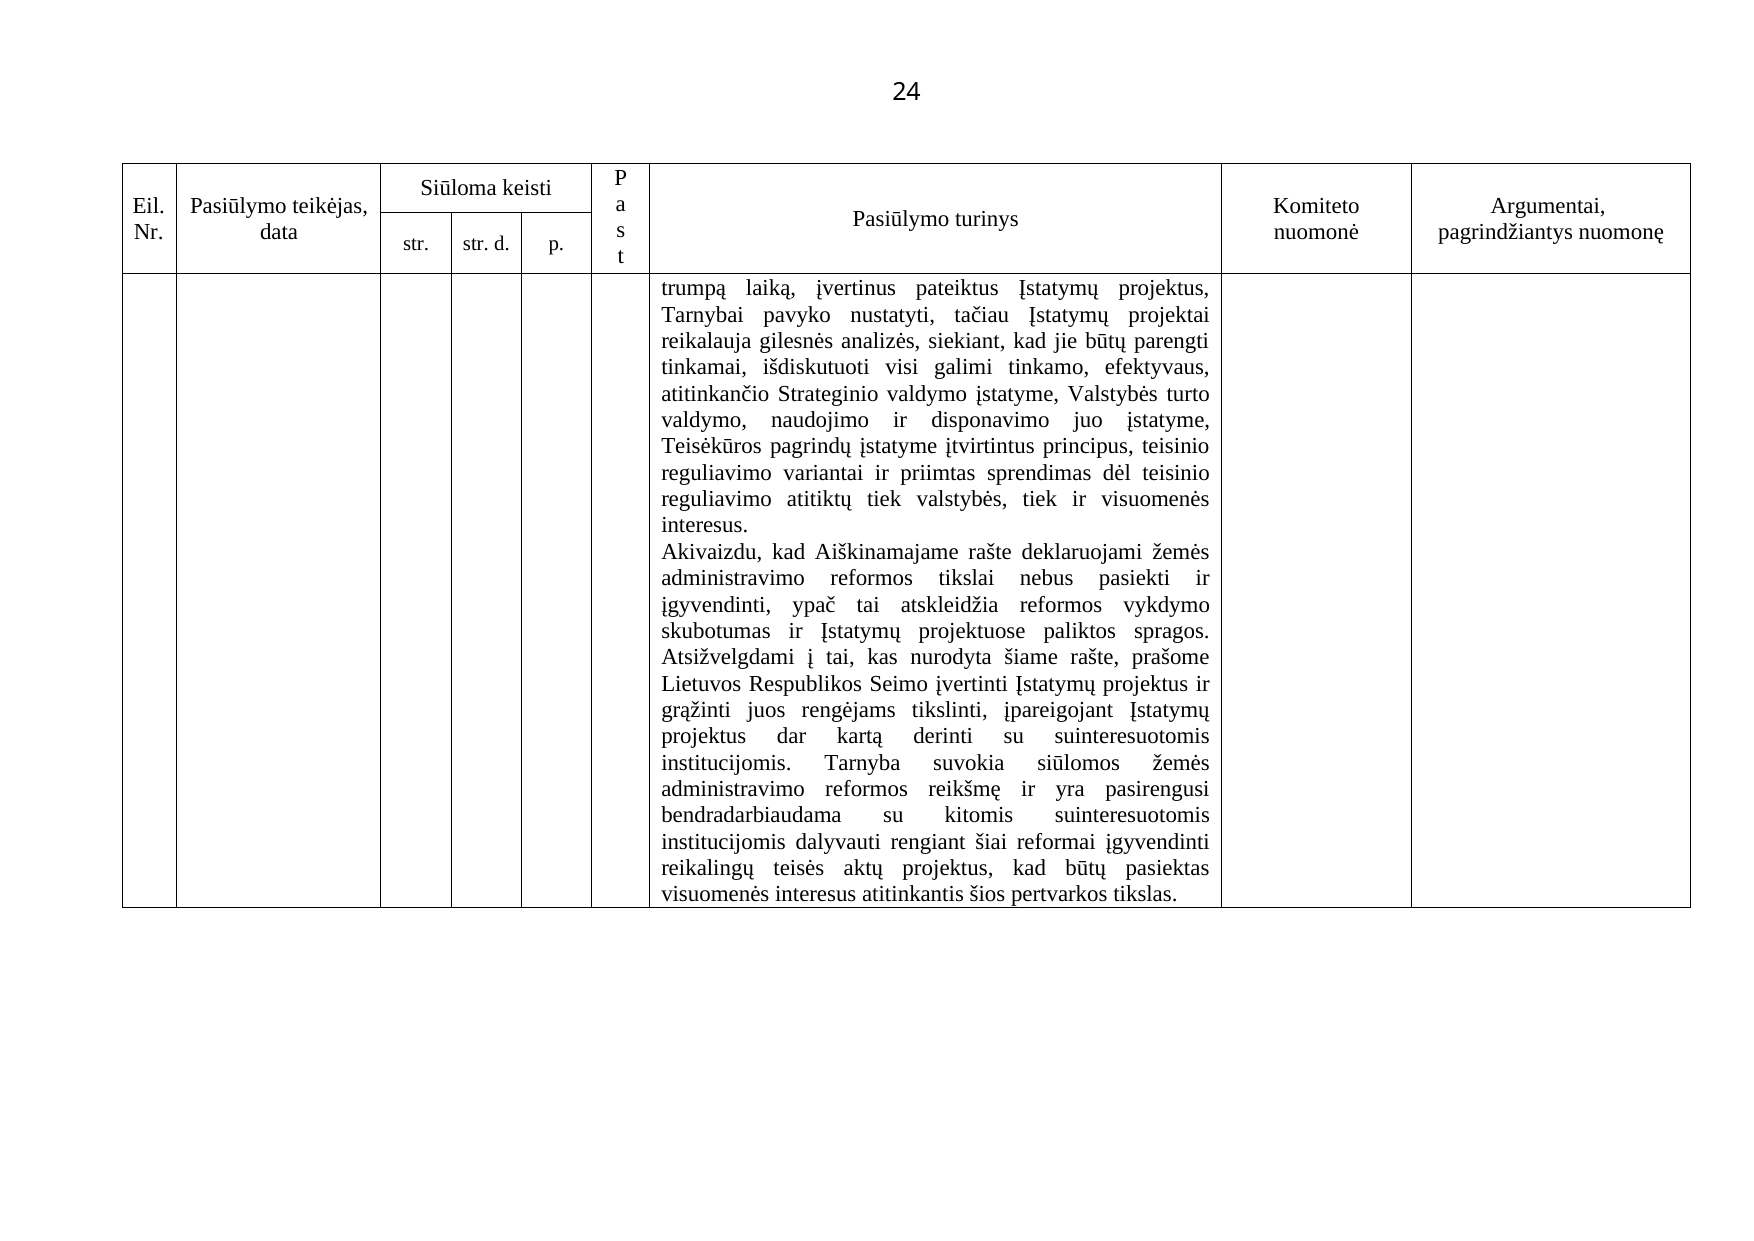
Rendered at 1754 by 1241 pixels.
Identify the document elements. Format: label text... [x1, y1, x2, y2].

table_header Pasiūlymo turinys [650, 164, 1221, 273]
table_cell [381, 274, 451, 907]
table_header Pastabos [592, 164, 649, 273]
table_header Eil. Nr. [123, 164, 176, 273]
table_cell [452, 274, 521, 907]
table_cell str. [381, 213, 451, 273]
table_cell [522, 274, 591, 907]
table_header Siūloma keisti [381, 164, 591, 212]
table_cell [177, 274, 380, 907]
table_cell str. d. [452, 213, 521, 273]
table_header Argumentai, pagrindžiantys nuomonę [1412, 164, 1690, 273]
table_cell [592, 274, 649, 907]
table_cell [1412, 274, 1690, 907]
table_header Komiteto nuomonė [1222, 164, 1411, 273]
table_cell [1222, 274, 1411, 907]
table_header Pasiūlymo teikėjas, data [177, 164, 380, 273]
table_cell p. [522, 213, 591, 273]
table_cell trumpą laiką, įvertinus pateiktus Įstatymų projektus, Tarnybai pavyko nustatyti, tačiau Įstatymų projektai reikalauja gilesnės analizės, siekiant, kad jie būtų parengti tinkamai, išdiskutuoti visi galimi tinkamo, efektyvaus, atitinkančio Strateginio valdymo įstatyme, Valstybės turto valdymo, naudojimo ir disponavimo juo įstatyme, Teisėkūros pagrindų įstatyme įtvirtintus principus, teisinio reguliavimo variantai ir priimtas sprendimas dėl teisinio reguliavimo atitiktų tiek valstybės, tiek ir visuomenės interesus. Akivaizdu, kad Aiškinamajame rašte deklaruojami žemės administravimo reformos tikslai nebus pasiekti ir įgyvendinti, ypač tai atskleidžia reformos vykdymo skubotumas ir Įstatymų projektuose paliktos spragos. Atsižvelgdami į tai, kas nurodyta šiame rašte, prašome Lietuvos Respublikos Seimo įvertinti Įstatymų projektus ir grąžinti juos rengėjams tikslinti, įpareigojant Įstatymų projektus dar kartą derinti su suinteresuotomis institucijomis. Tarnyba suvokia siūlomos žemės administravimo reformos reikšmę ir yra pasirengusi bendradarbiaudama su kitomis suinteresuotomis institucijomis dalyvauti rengiant šiai reformai įgyvendinti reikalingų teisės aktų projektus, kad būtų pasiektas visuomenės interesus atitinkantis šios pertvarkos tikslas. [650, 274, 1221, 907]
table_cell [123, 274, 176, 907]
